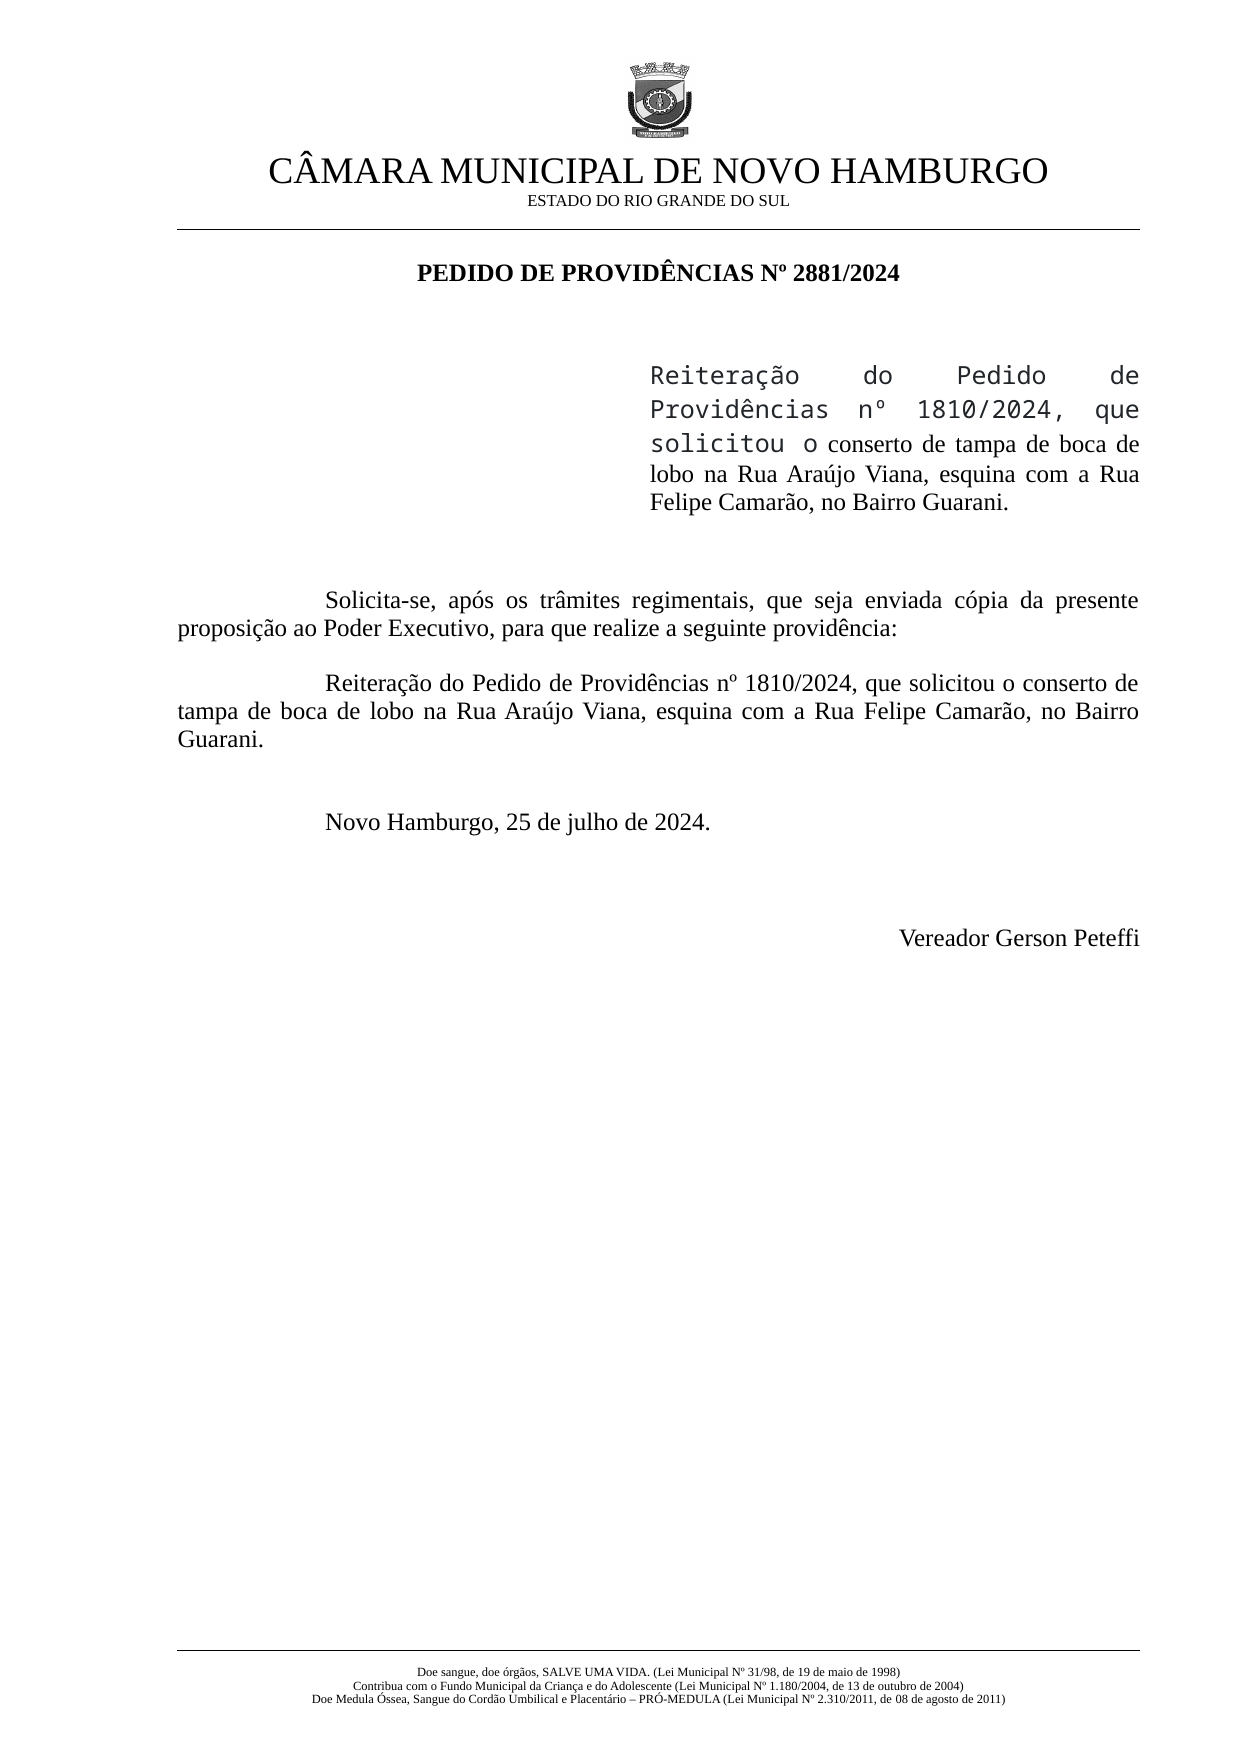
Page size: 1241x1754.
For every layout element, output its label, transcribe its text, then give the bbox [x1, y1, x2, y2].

text Vereador Gerson Peteffi [649, 924, 1140, 952]
text Novo Hamburgo, 25 de julho de 2024. [177, 808, 1140, 836]
list Reiteração do Pedido de Providências nº 1810/2024, que solicitou o conserto de tampa de boca de lobo na Rua Araújo Viana, esquina com a Rua Felipe Camarão, no Bairro Guarani. [614, 358, 1140, 515]
list Reiteração do Pedido de Providências nº 1810/2024, que solicitou o conserto de tampa de boca de lobo na Rua Araújo Viana, esquina com a Rua Felipe Camarão, no Bairro Guarani. [177, 669, 1140, 752]
text PEDIDO DE PROVIDÊNCIAS Nº 2881/2024 [177, 259, 1140, 287]
text Solicita-se, após os trâmites regimentais, que seja enviada cópia da presente proposição ao Poder Executivo, para que realize a seguinte providência: [177, 586, 1140, 642]
